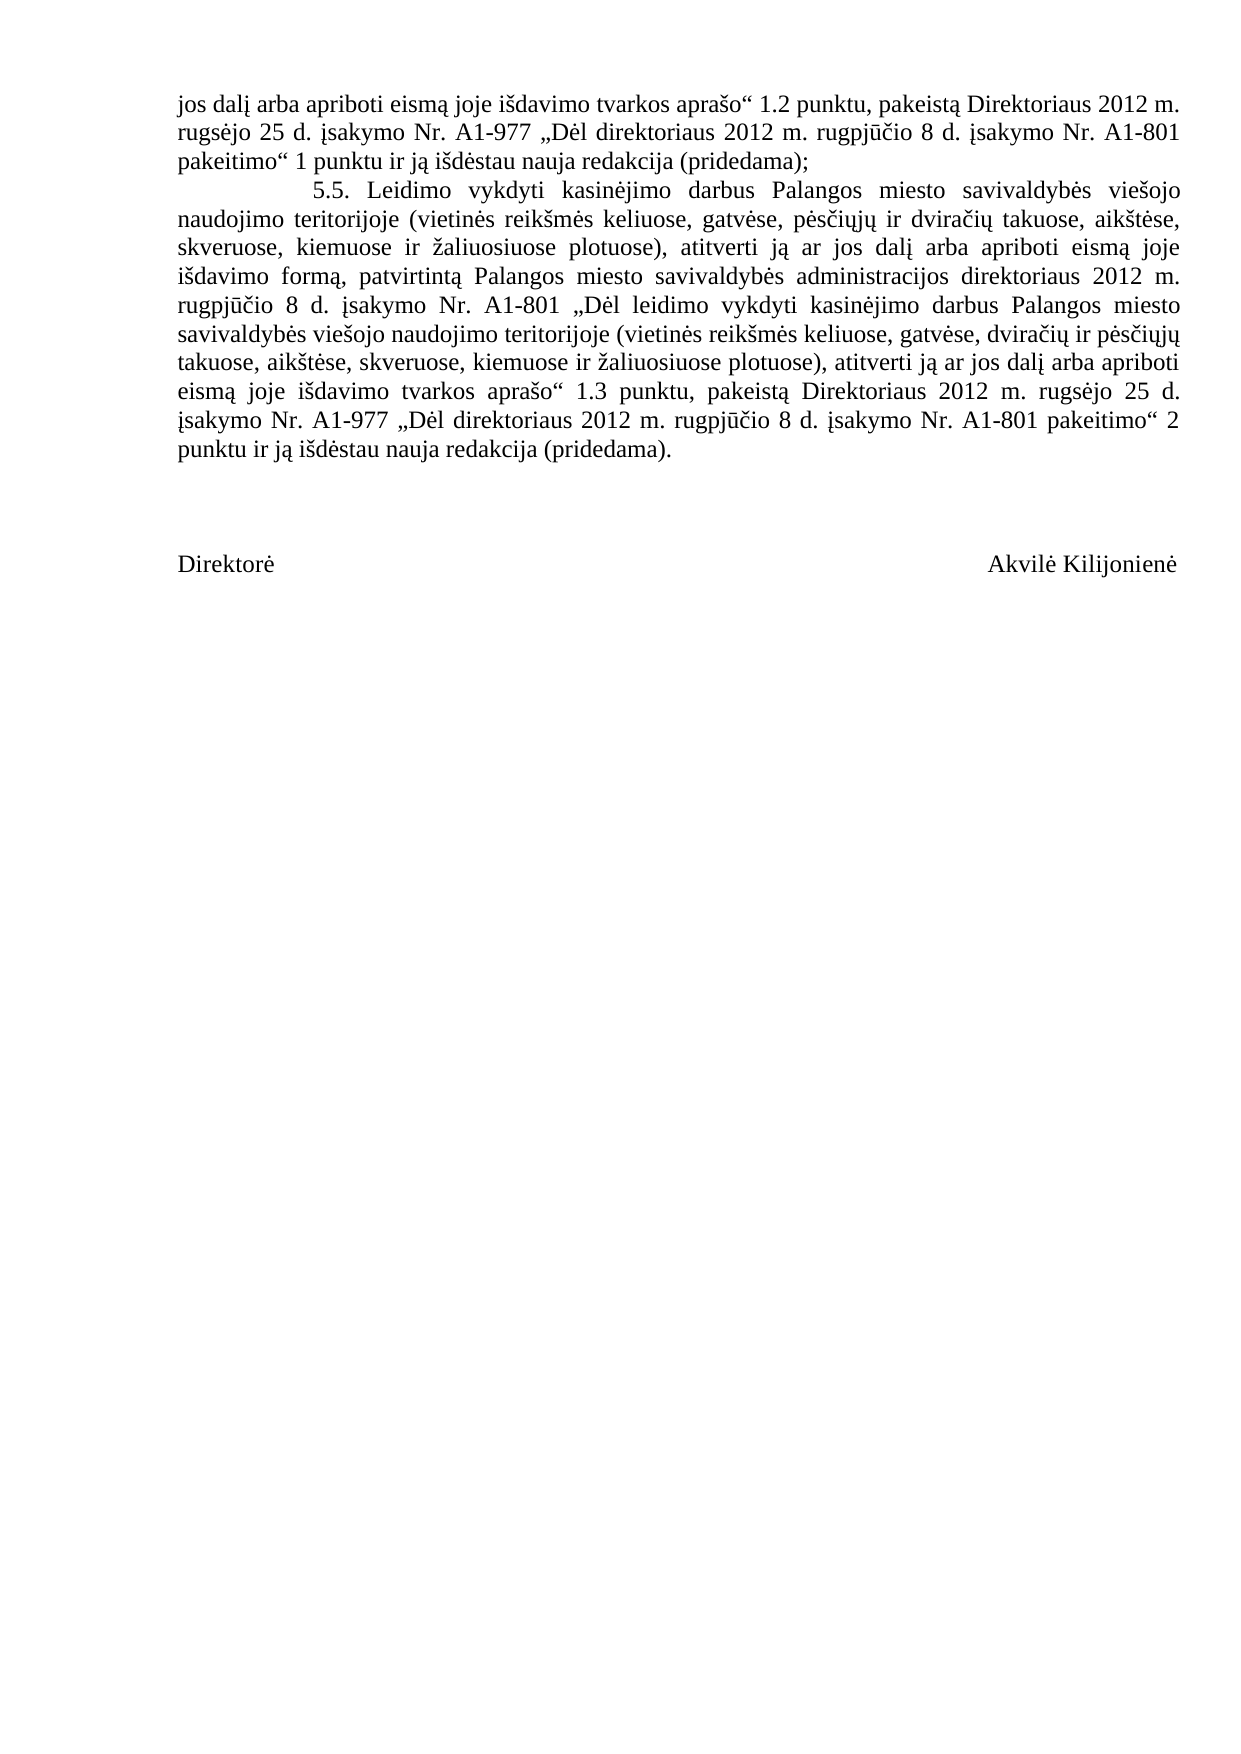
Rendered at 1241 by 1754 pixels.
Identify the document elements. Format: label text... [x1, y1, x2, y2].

text 5.5. Leidimo vykdyti kasinėjimo darbus Palangos miesto savivaldybės viešojo naudojimo teritorijoje (vietinės reikšmės keliuose, gatvėse, pėsčiųjų ir dviračių takuose, aikštėse, skveruose, kiemuose ir žaliuosiuose plotuose), atitverti ją ar jos dalį arba apriboti eismą joje išdavimo formą, patvirtintą Palangos miesto savivaldybės administracijos direktoriaus 2012 m. rugpjūčio 8 d. įsakymo Nr. A1-801 „Dėl leidimo vykdyti kasinėjimo darbus Palangos miesto savivaldybės viešojo naudojimo teritorijoje (vietinės reikšmės keliuose, gatvėse, dviračių ir pėsčiųjų takuose, aikštėse, skveruose, kiemuose ir žaliuosiuose plotuose), atitverti ją ar jos dalį arba apriboti eismą joje išdavimo tvarkos aprašo“ 1.3 punktu, pakeistą Direktoriaus 2012 m. rugsėjo 25 d. įsakymo Nr. A1-977 „Dėl direktoriaus 2012 m. rugpjūčio 8 d. įsakymo Nr. A1-801 pakeitimo“ 2 punktu ir ją išdėstau nauja redakcija (pridedama). [177, 175, 1181, 462]
text jos dalį arba apriboti eismą joje išdavimo tvarkos aprašo“ 1.2 punktu, pakeistą Direktoriaus 2012 m. rugsėjo 25 d. įsakymo Nr. A1-977 „Dėl direktoriaus 2012 m. rugpjūčio 8 d. įsakymo Nr. A1-801 pakeitimo“ 1 punktu ir ją išdėstau nauja redakcija (pridedama); [177, 89, 1181, 175]
text Direktorė Akvilė Kilijonienė [177, 549, 1181, 577]
